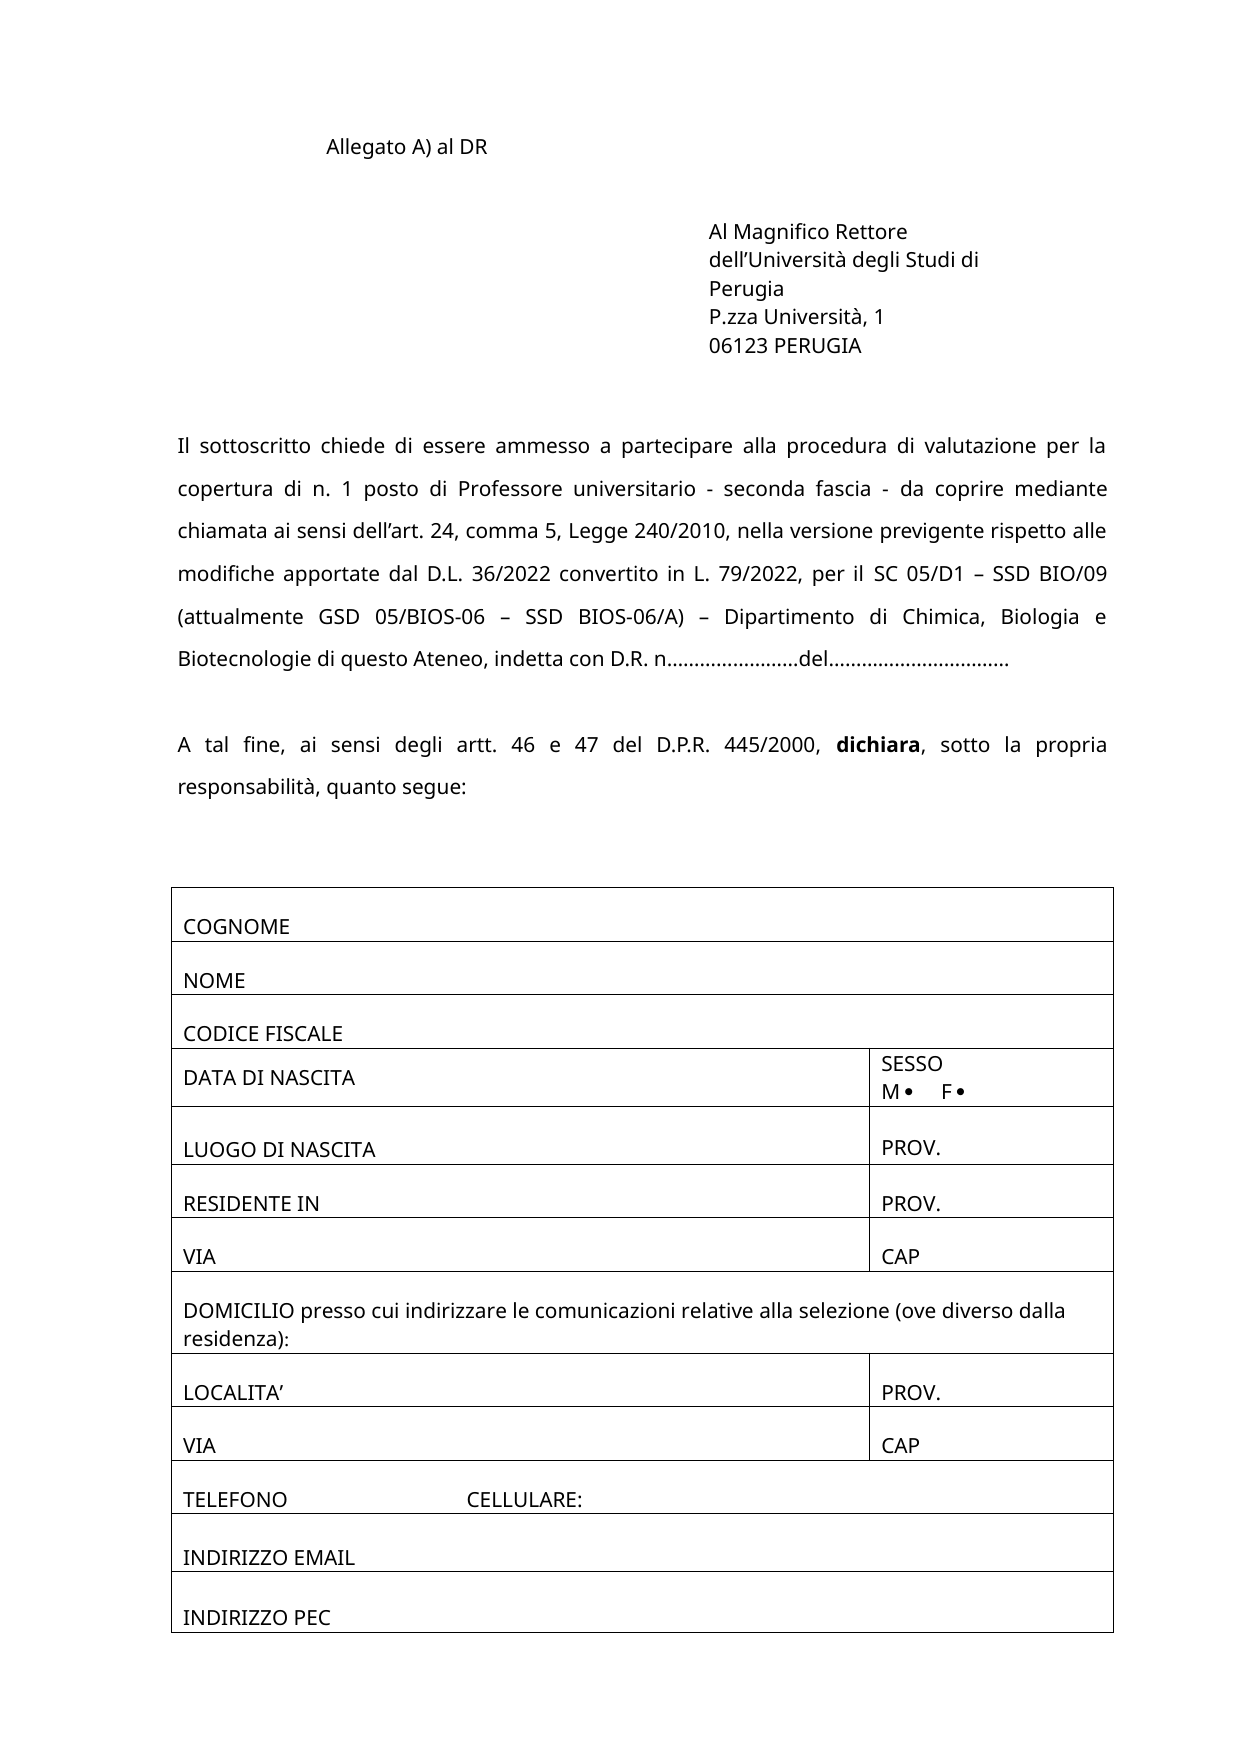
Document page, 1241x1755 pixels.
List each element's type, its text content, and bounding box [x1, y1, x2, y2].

table_cell INDIRIZZO EMAIL [172, 1514, 1113, 1571]
table_cell DATA DI NASCITA [172, 1049, 869, 1106]
text A tal fine, ai sensi degli artt. 46 e 47 del D.P.R. 445/2000, dichiara, sotto la propria responsabilità, quanto segue: [177, 730, 1107, 801]
table_cell VIA [172, 1218, 869, 1271]
table_cell PROV. [870, 1165, 1113, 1217]
table_cell CAP [870, 1407, 1113, 1460]
table_cell RESIDENTE IN [172, 1165, 869, 1217]
table_cell CODICE FISCALE [172, 995, 1113, 1048]
table_cell CAP [870, 1218, 1113, 1271]
table_cell DOMICILIO presso cui indirizzare le comunicazioni relative alla selezione (ove diverso dalla residenza): [172, 1272, 1113, 1353]
text Perugia [177, 274, 1049, 302]
text 06123 PERUGIA [177, 331, 1049, 359]
table_header COGNOME [172, 888, 1113, 941]
table_cell VIA [172, 1407, 869, 1460]
table_cell TELEFONO CELLULARE: [172, 1461, 1113, 1513]
text dell’Università degli Studi di [177, 246, 1049, 274]
text Al Magnifico Rettore [177, 217, 1049, 246]
table_cell NOME [172, 942, 1113, 994]
text Allegato A) al DR [177, 132, 487, 160]
table_cell INDIRIZZO PEC [172, 1572, 1113, 1632]
text Il sottoscritto chiede di essere ammesso a partecipare alla procedura di valutazione per la copertura di n. 1 posto di Professore universitario - seconda fascia - da coprire mediante chiamata ai sensi dell’art. 24, comma 5, Legge 240/2010, nella versione previgente rispetto alle modifiche apportate dal D.L. 36/2022 convertito in L. 79/2022, per il SC 05/D1 – SSD BIO/09 (attualmente GSD 05/BIOS-06 – SSD BIOS-06/A) – Dipartimento di Chimica, Biologia e Biotecnologie di questo Ateneo, indetta con D.R. n……………………del…………………………… [177, 431, 1107, 673]
table_cell PROV. [870, 1107, 1113, 1163]
table_cell PROV. [870, 1354, 1113, 1406]
table_cell LUOGO DI NASCITA [172, 1107, 869, 1163]
table_cell SESSO M  F  [870, 1049, 1113, 1106]
text P.zza Università, 1 [177, 302, 1049, 331]
table_cell LOCALITA’ [172, 1354, 869, 1406]
